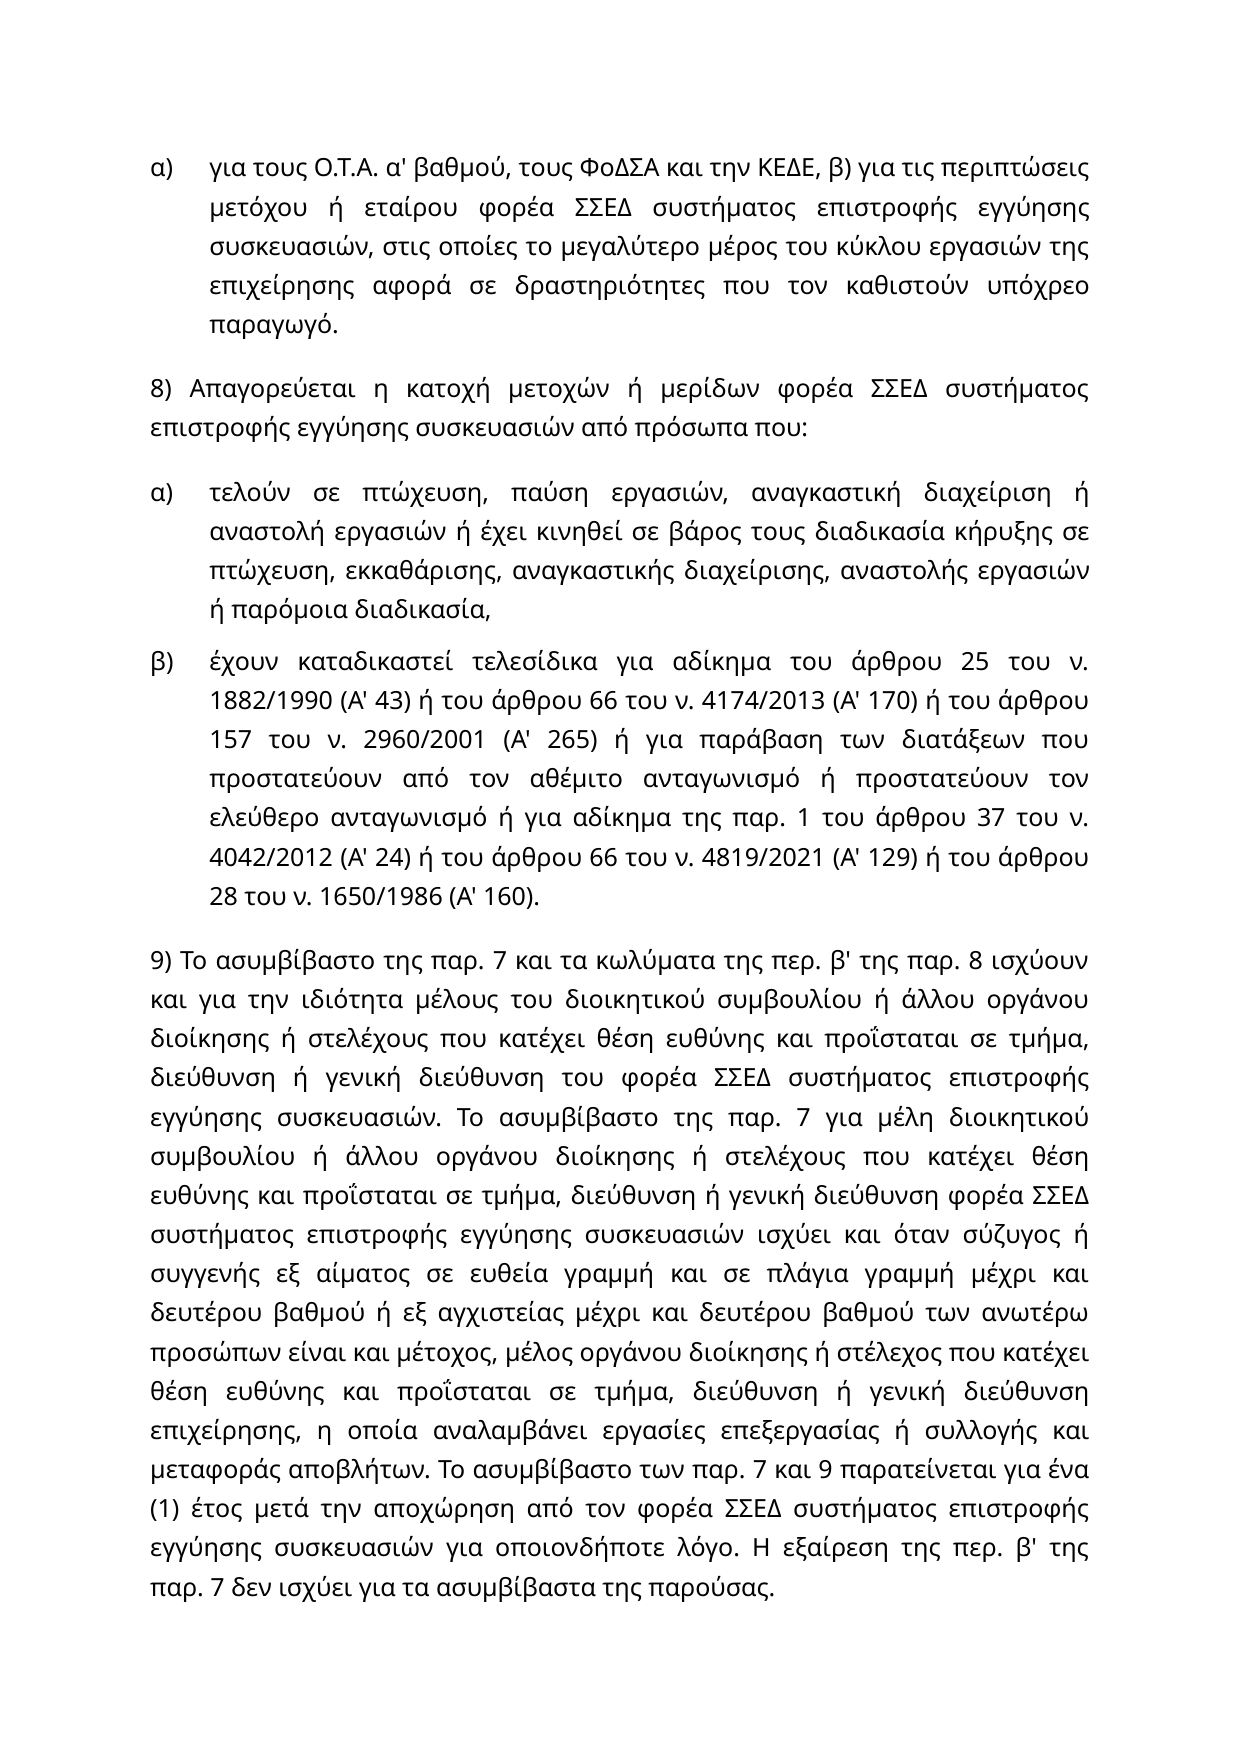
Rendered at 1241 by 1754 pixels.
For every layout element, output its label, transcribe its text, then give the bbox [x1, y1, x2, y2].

list α) τελούν σε πτώχευση, παύση εργασιών, αναγκαστική διαχείριση ή αναστολή εργασιών ή έχει κινηθεί σε βάρος τους διαδικασία κήρυξης σε πτώχευση, εκκαθάρισης, αναγκαστικής διαχείρισης, αναστολής εργασιών ή παρόμοια διαδικασία, [150, 474, 1090, 626]
list α) για τους Ο.Τ.Α. α' βαθμού, τους ΦοΔΣΑ και την ΚΕΔΕ, β) για τις περιπτώσεις μετόχου ή εταίρου φορέα ΣΣΕΔ συστήματος επιστροφής εγγύησης συσκευασιών, στις οποίες το μεγαλύτερο μέρος του κύκλου εργασιών της επιχείρησης αφορά σε δραστηριότητες που τον καθιστούν υπόχρεο παραγωγό. [150, 150, 1090, 341]
list β) έχουν καταδικαστεί τελεσίδικα για αδίκημα του άρθρου 25 του ν. 1882/1990 (Α' 43) ή του άρθρου 66 του ν. 4174/2013 (Α' 170) ή του άρθρου 157 του ν. 2960/2001 (Α' 265) ή για παράβαση των διατάξεων που προστατεύουν από τον αθέμιτο ανταγωνισμό ή προστατεύουν τον ελεύθερο ανταγωνισμό ή για αδίκημα της παρ. 1 του άρθρου 37 του ν. 4042/2012 (Α' 24) ή του άρθρου 66 του ν. 4819/2021 (Α' 129) ή του άρθρου 28 του ν. 1650/1986 (Α' 160). [150, 643, 1090, 912]
text 9) Το ασυμβίβαστο της παρ. 7 και τα κωλύματα της περ. β' της παρ. 8 ισχύουν και για την ιδιότητα μέλους του διοικητικού συμβουλίου ή άλλου οργάνου διοίκησης ή στελέχους που κατέχει θέση ευθύνης και προΐσταται σε τμήμα, διεύθυνση ή γενική διεύθυνση του φορέα ΣΣΕΔ συστήματος επιστροφής εγγύησης συσκευασιών. Το ασυμβίβαστο της παρ. 7 για μέλη διοικητικού συμβουλίου ή άλλου οργάνου διοίκησης ή στελέχους που κατέχει θέση ευθύνης και προΐσταται σε τμήμα, διεύθυνση ή γενική διεύθυνση φορέα ΣΣΕΔ συστήματος επιστροφής εγγύησης συσκευασιών ισχύει και όταν σύζυγος ή συγγενής εξ αίματος σε ευθεία γραμμή και σε πλάγια γραμμή μέχρι και δευτέρου βαθμού ή εξ αγχιστείας μέχρι και δευτέρου βαθμού των ανωτέρω προσώπων είναι και μέτοχος, μέλος οργάνου διοίκησης ή στέλεχος που κατέχει θέση ευθύνης και προΐσταται σε τμήμα, διεύθυνση ή γενική διεύθυνση επιχείρησης, η οποία αναλαμβάνει εργασίες επεξεργασίας ή συλλογής και μεταφοράς αποβλήτων. Το ασυμβίβαστο των παρ. 7 και 9 παρατείνεται για ένα (1) έτος μετά την αποχώρηση από τον φορέα ΣΣΕΔ συστήματος επιστροφής εγγύησης συσκευασιών για οποιονδήποτε λόγο. Η εξαίρεση της περ. β' της παρ. 7 δεν ισχύει για τα ασυμβίβαστα της παρούσας. [150, 942, 1090, 1603]
text 8) Απαγορεύεται η κατοχή μετοχών ή μερίδων φορέα ΣΣΕΔ συστήματος επιστροφής εγγύησης συσκευασιών από πρόσωπα που: [150, 371, 1090, 444]
